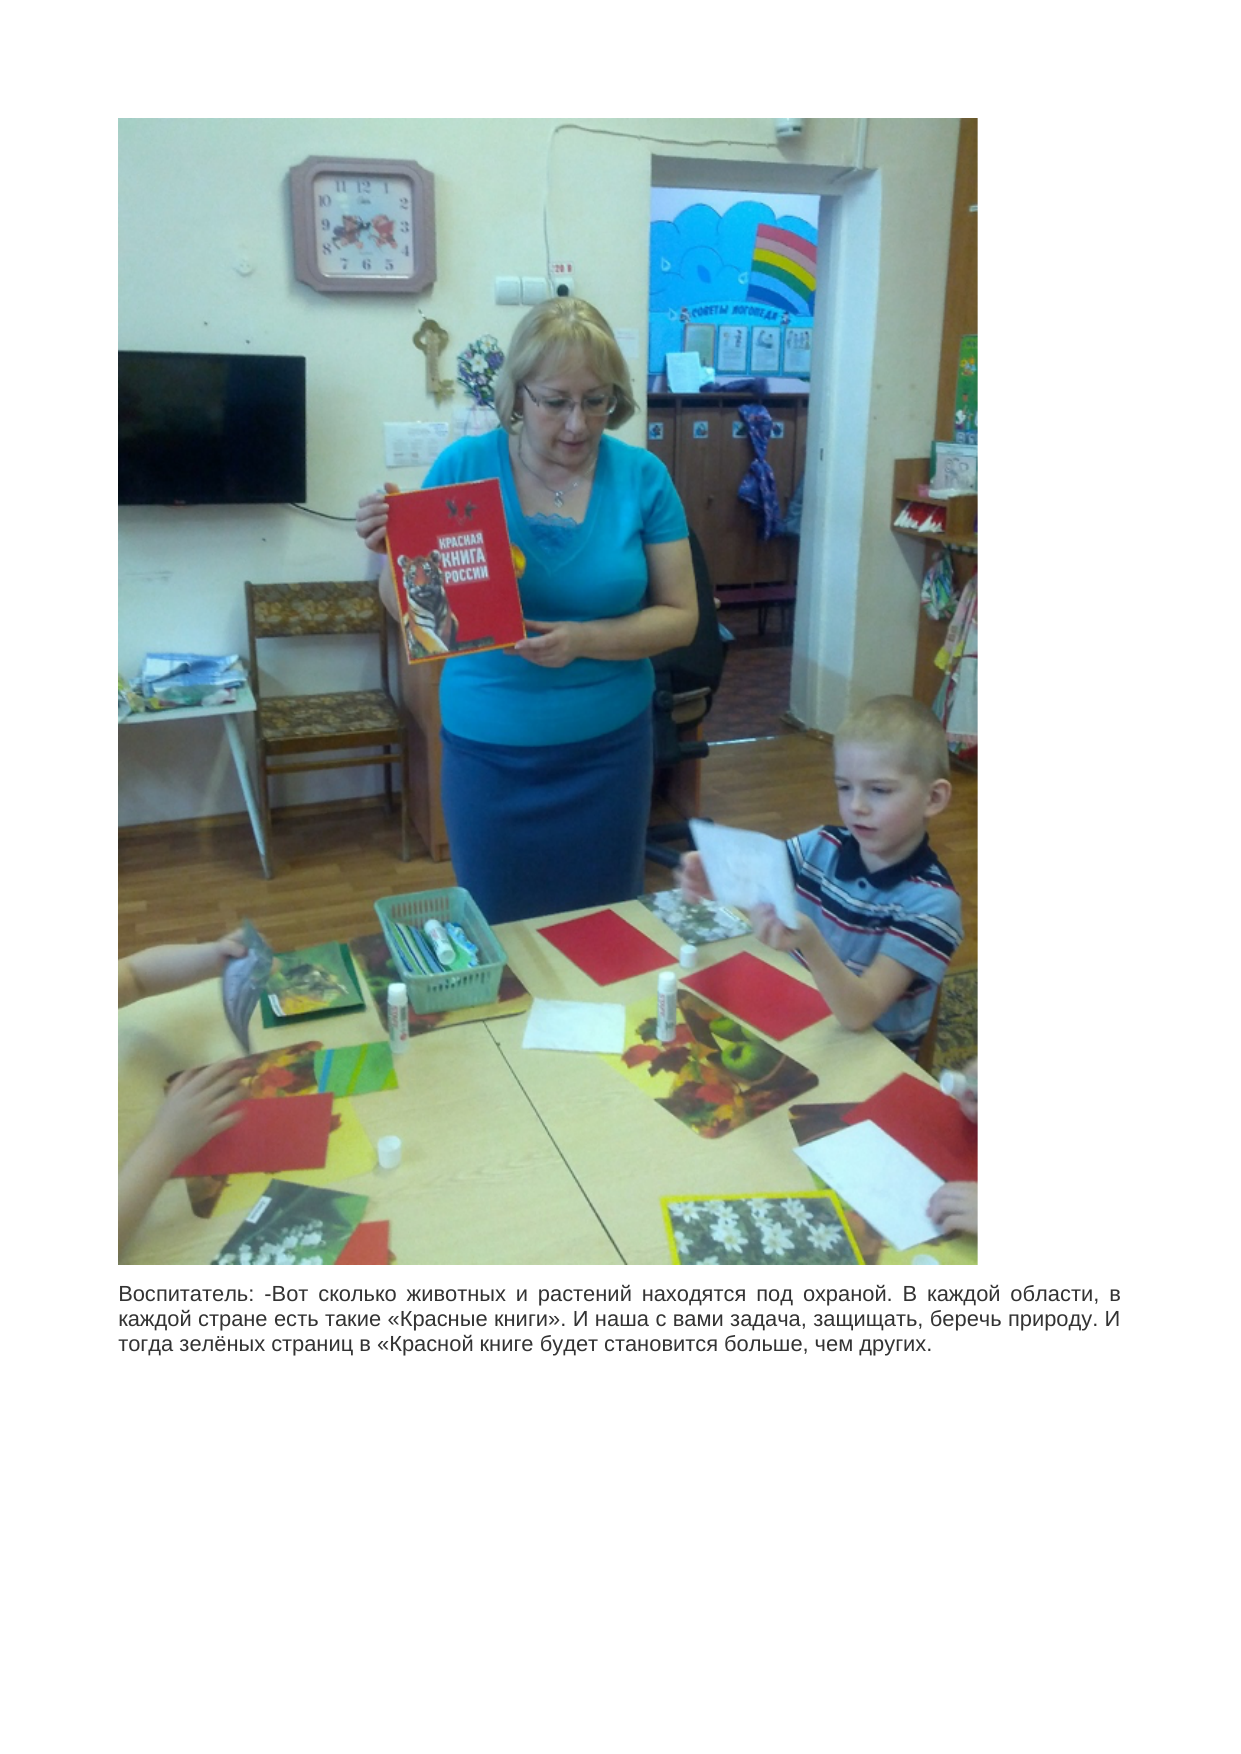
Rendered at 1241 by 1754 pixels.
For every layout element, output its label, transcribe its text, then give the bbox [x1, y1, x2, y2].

text Воспитатель: -Вот сколько животных и растений находятся под охраной. В каждой области, в каждой стране есть такие «Красные книги». И наша с вами задача, защищать, беречь природу. И тогда зелёных страниц в «Красной книге будет становится больше, чем других. [118, 1281, 1122, 1356]
